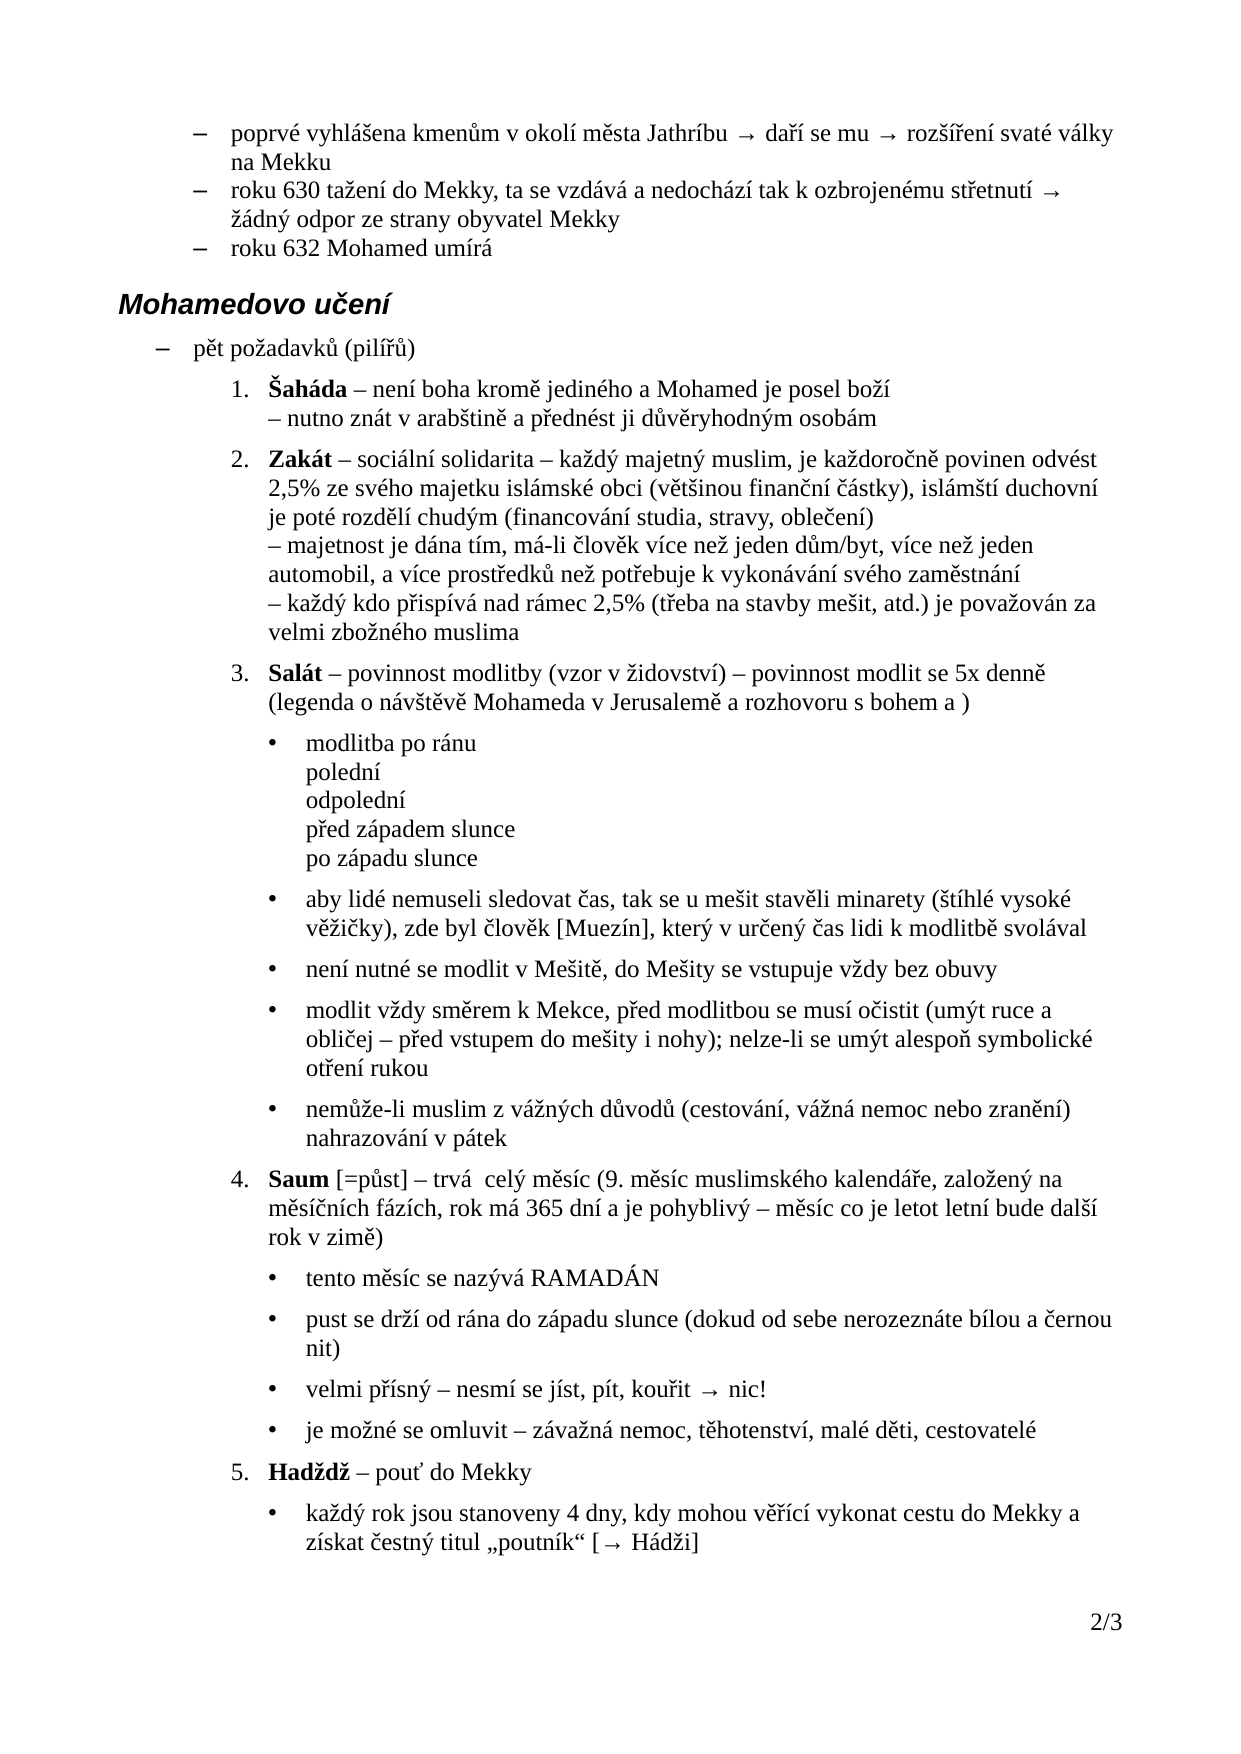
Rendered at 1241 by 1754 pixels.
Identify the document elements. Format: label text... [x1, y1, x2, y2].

list aby lidé nemuseli sledovat čas, tak se u mešit stavěli minarety (štíhlé vysoké věžičky), zde byl člověk [Muezín], který v určený čas lidi k modlitbě svolával [268, 884, 1122, 942]
list velmi přísný – nesmí se jíst, pít, kouřit → nic! [268, 1374, 1122, 1403]
list roku 632 Mohamed umírá [193, 233, 1122, 262]
list Zakát – sociální solidarita – každý majetný muslim, je každoročně povinen odvést 2,5% ze svého majetku islámské obci (většinou finanční částky), islámští duchovní je poté rozdělí chudým (financování studia, stravy, oblečení) – majetnost je dána tím, má-li člověk více než jeden dům/byt, více než jeden automobil, a více prostředků než potřebuje k vykonávání svého zaměstnání – každý kdo přispívá nad rámec 2,5% (třeba na stavby mešit, atd.) je považován za velmi zbožného muslima [231, 444, 1122, 645]
list tento měsíc se nazývá RAMADÁN [268, 1263, 1122, 1292]
list pust se drží od rána do západu slunce (dokud od sebe nerozeznáte bílou a černou nit) [268, 1304, 1122, 1362]
list nemůže-li muslim z vážných důvodů (cestování, vážná nemoc nebo zranění) nahrazování v pátek [268, 1094, 1122, 1152]
list poprvé vyhlášena kmenům v okolí města Jathríbu → daří se mu → rozšíření svaté války na Mekku [193, 118, 1122, 176]
list Saum [=půst] – trvá celý měsíc (9. měsíc muslimského kalendáře, založený na měsíčních fázích, rok má 365 dní a je pohyblivý – měsíc co je letot letní bude další rok v zimě) [231, 1164, 1122, 1250]
list pět požadavků (pilířů) [156, 333, 1122, 362]
subtitle Mohamedovo učení [118, 287, 1122, 320]
list není nutné se modlit v Mešitě, do Mešity se vstupuje vždy bez obuvy [268, 954, 1122, 983]
list modlitba po ránu polední odpolední před západem slunce po západu slunce [268, 728, 1122, 872]
list Salát – povinnost modlitby (vzor v židovství) – povinnost modlit se 5x denně (legenda o návštěvě Mohameda v Jerusalemě a rozhovoru s bohem a ) [231, 658, 1122, 715]
list Hadždž – pouť do Mekky [231, 1457, 1122, 1485]
list modlit vždy směrem k Mekce, před modlitbou se musí očistit (umýt ruce a obličej – před vstupem do mešity i nohy); nelze-li se umýt alespoň symbolické otření rukou [268, 995, 1122, 1082]
list je možné se omluvit – závažná nemoc, těhotenství, malé děti, cestovatelé [268, 1415, 1122, 1444]
list Šaháda – není boha kromě jediného a Mohamed je posel boží – nutno znát v arabštině a přednést ji důvěryhodným osobám [231, 374, 1122, 432]
list každý rok jsou stanoveny 4 dny, kdy mohou věřící vykonat cestu do Mekky a získat čestný titul „poutník“ [→ Hádži] [268, 1498, 1122, 1555]
list roku 630 tažení do Mekky, ta se vzdává a nedochází tak k ozbrojenému střetnutí → žádný odpor ze strany obyvatel Mekky [193, 176, 1122, 233]
